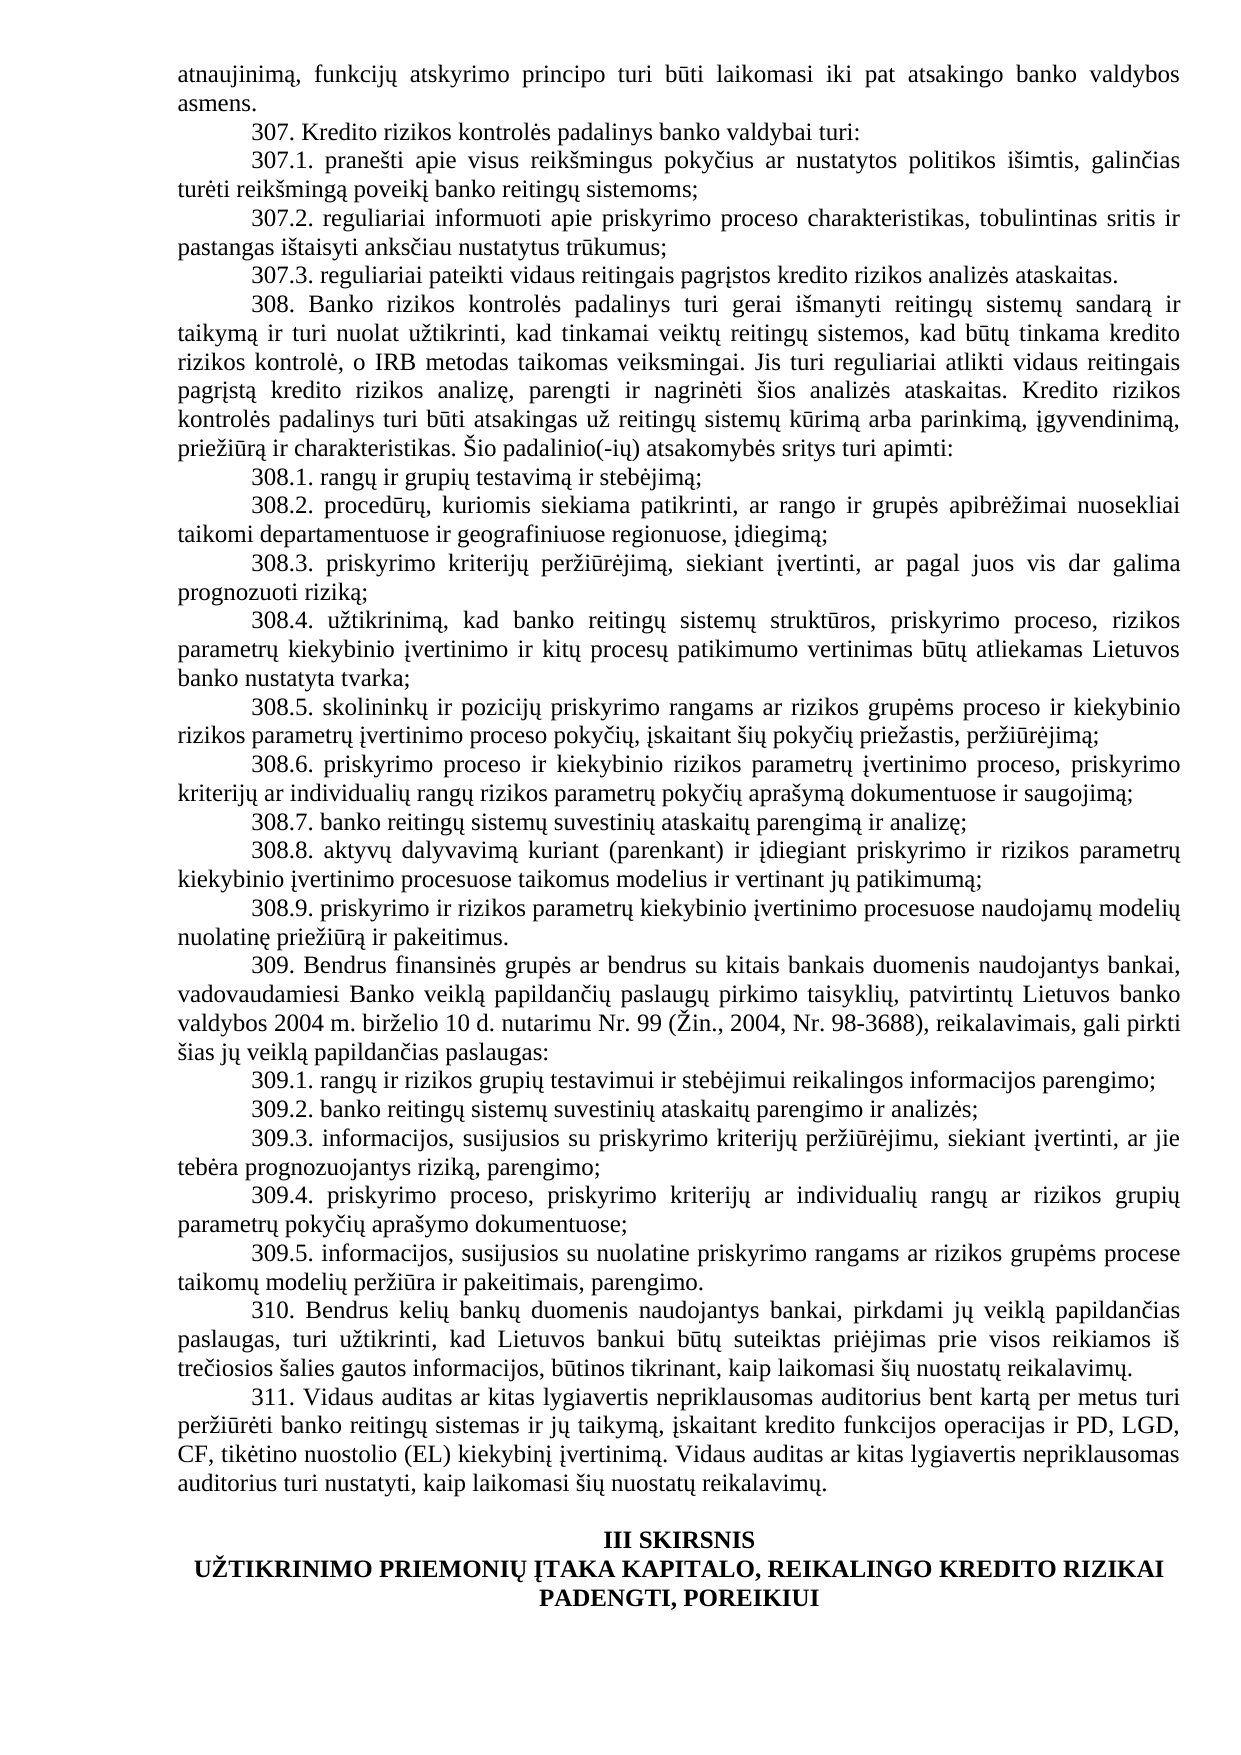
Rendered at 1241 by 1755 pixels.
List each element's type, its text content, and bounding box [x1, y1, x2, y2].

text 309. Bendrus finansinės grupės ar bendrus su kitais bankais duomenis naudojantys bankai, vadovaudamiesi Banko veiklą papildančių paslaugų pirkimo taisyklių, patvirtintų Lietuvos banko valdybos 2004 m. birželio 10 d. nutarimu Nr. 99 (Žin., 2004, Nr. 98-3688), reikalavimais, gali pirkti šias jų veiklą papildančias paslaugas: [177, 950, 1181, 1065]
text 311. Vidaus auditas ar kitas lygiavertis nepriklausomas auditorius bent kartą per metus turi peržiūrėti banko reitingų sistemas ir jų taikymą, įskaitant kredito funkcijos operacijas ir PD, LGD, CF, tikėtino nuostolio (EL) kiekybinį įvertinimą. Vidaus auditas ar kitas lygiavertis nepriklausomas auditorius turi nustatyti, kaip laikomasi šių nuostatų reikalavimų. [177, 1382, 1181, 1497]
text 308.6. priskyrimo proceso ir kiekybinio rizikos parametrų įvertinimo proceso, priskyrimo kriterijų ar individualių rangų rizikos parametrų pokyčių aprašymą dokumentuose ir saugojimą; [177, 749, 1181, 807]
text 308.4. užtikrinimą, kad banko reitingų sistemų struktūros, priskyrimo proceso, rizikos parametrų kiekybinio įvertinimo ir kitų procesų patikimumo vertinimas būtų atliekamas Lietuvos banko nustatyta tvarka; [177, 605, 1181, 692]
text 308.3. priskyrimo kriterijų peržiūrėjimą, siekiant įvertinti, ar pagal juos vis dar galima prognozuoti riziką; [177, 548, 1181, 605]
text 307.1. pranešti apie visus reikšmingus pokyčius ar nustatytos politikos išimtis, galinčias turėti reikšmingą poveikį banko reitingų sistemoms; [177, 145, 1181, 203]
text 309.5. informacijos, susijusios su nuolatine priskyrimo rangams ar rizikos grupėms procese taikomų modelių peržiūra ir pakeitimais, parengimo. [177, 1238, 1181, 1295]
text 308.1. rangų ir grupių testavimą ir stebėjimą; [177, 462, 1181, 490]
text III SKIRSNIS [177, 1525, 1181, 1554]
text 307.3. reguliariai pateikti vidaus reitingais pagrįstos kredito rizikos analizės ataskaitas. [177, 260, 1181, 289]
text atnaujinimą, funkcijų atskyrimo principo turi būti laikomasi iki pat atsakingo banko valdybos asmens. [177, 59, 1181, 117]
text 309.4. priskyrimo proceso, priskyrimo kriterijų ar individualių rangų ar rizikos grupių parametrų pokyčių aprašymo dokumentuose; [177, 1180, 1181, 1238]
text 307. Kredito rizikos kontrolės padalinys banko valdybai turi: [177, 117, 1181, 145]
text 310. Bendrus kelių bankų duomenis naudojantys bankai, pirkdami jų veiklą papildančias paslaugas, turi užtikrinti, kad Lietuvos bankui būtų suteiktas priėjimas prie visos reikiamos iš trečiosios šalies gautos informacijos, būtinos tikrinant, kaip laikomasi šių nuostatų reikalavimų. [177, 1295, 1181, 1382]
text 309.1. rangų ir rizikos grupių testavimui ir stebėjimui reikalingos informacijos parengimo; [177, 1065, 1181, 1094]
text 308.5. skolininkų ir pozicijų priskyrimo rangams ar rizikos grupėms proceso ir kiekybinio rizikos parametrų įvertinimo proceso pokyčių, įskaitant šių pokyčių priežastis, peržiūrėjimą; [177, 692, 1181, 749]
text 308.9. priskyrimo ir rizikos parametrų kiekybinio įvertinimo procesuose naudojamų modelių nuolatinę priežiūrą ir pakeitimus. [177, 893, 1181, 950]
text 309.2. banko reitingų sistemų suvestinių ataskaitų parengimo ir analizės; [177, 1094, 1181, 1123]
text 307.2. reguliariai informuoti apie priskyrimo proceso charakteristikas, tobulintinas sritis ir pastangas ištaisyti anksčiau nustatytus trūkumus; [177, 203, 1181, 260]
text 308. Banko rizikos kontrolės padalinys turi gerai išmanyti reitingų sistemų sandarą ir taikymą ir turi nuolat užtikrinti, kad tinkamai veiktų reitingų sistemos, kad būtų tinkama kredito rizikos kontrolė, o IRB metodas taikomas veiksmingai. Jis turi reguliariai atlikti vidaus reitingais pagrįstą kredito rizikos analizę, parengti ir nagrinėti šios analizės ataskaitas. Kredito rizikos kontrolės padalinys turi būti atsakingas už reitingų sistemų kūrimą arba parinkimą, įgyvendinimą, priežiūrą ir charakteristikas. Šio padalinio(-ių) atsakomybės sritys turi apimti: [177, 289, 1181, 462]
text UŽTIKRINIMO PRIEMONIŲ ĮTAKA KAPITALO, REIKALINGO KREDITO RIZIKAI PADENGTI, POREIKIUI [177, 1554, 1181, 1612]
text 308.8. aktyvų dalyvavimą kuriant (parenkant) ir įdiegiant priskyrimo ir rizikos parametrų kiekybinio įvertinimo procesuose taikomus modelius ir vertinant jų patikimumą; [177, 835, 1181, 893]
text 309.3. informacijos, susijusios su priskyrimo kriterijų peržiūrėjimu, siekiant įvertinti, ar jie tebėra prognozuojantys riziką, parengimo; [177, 1123, 1181, 1180]
text 308.2. procedūrų, kuriomis siekiama patikrinti, ar rango ir grupės apibrėžimai nuosekliai taikomi departamentuose ir geografiniuose regionuose, įdiegimą; [177, 490, 1181, 548]
text 308.7. banko reitingų sistemų suvestinių ataskaitų parengimą ir analizę; [177, 807, 1181, 835]
